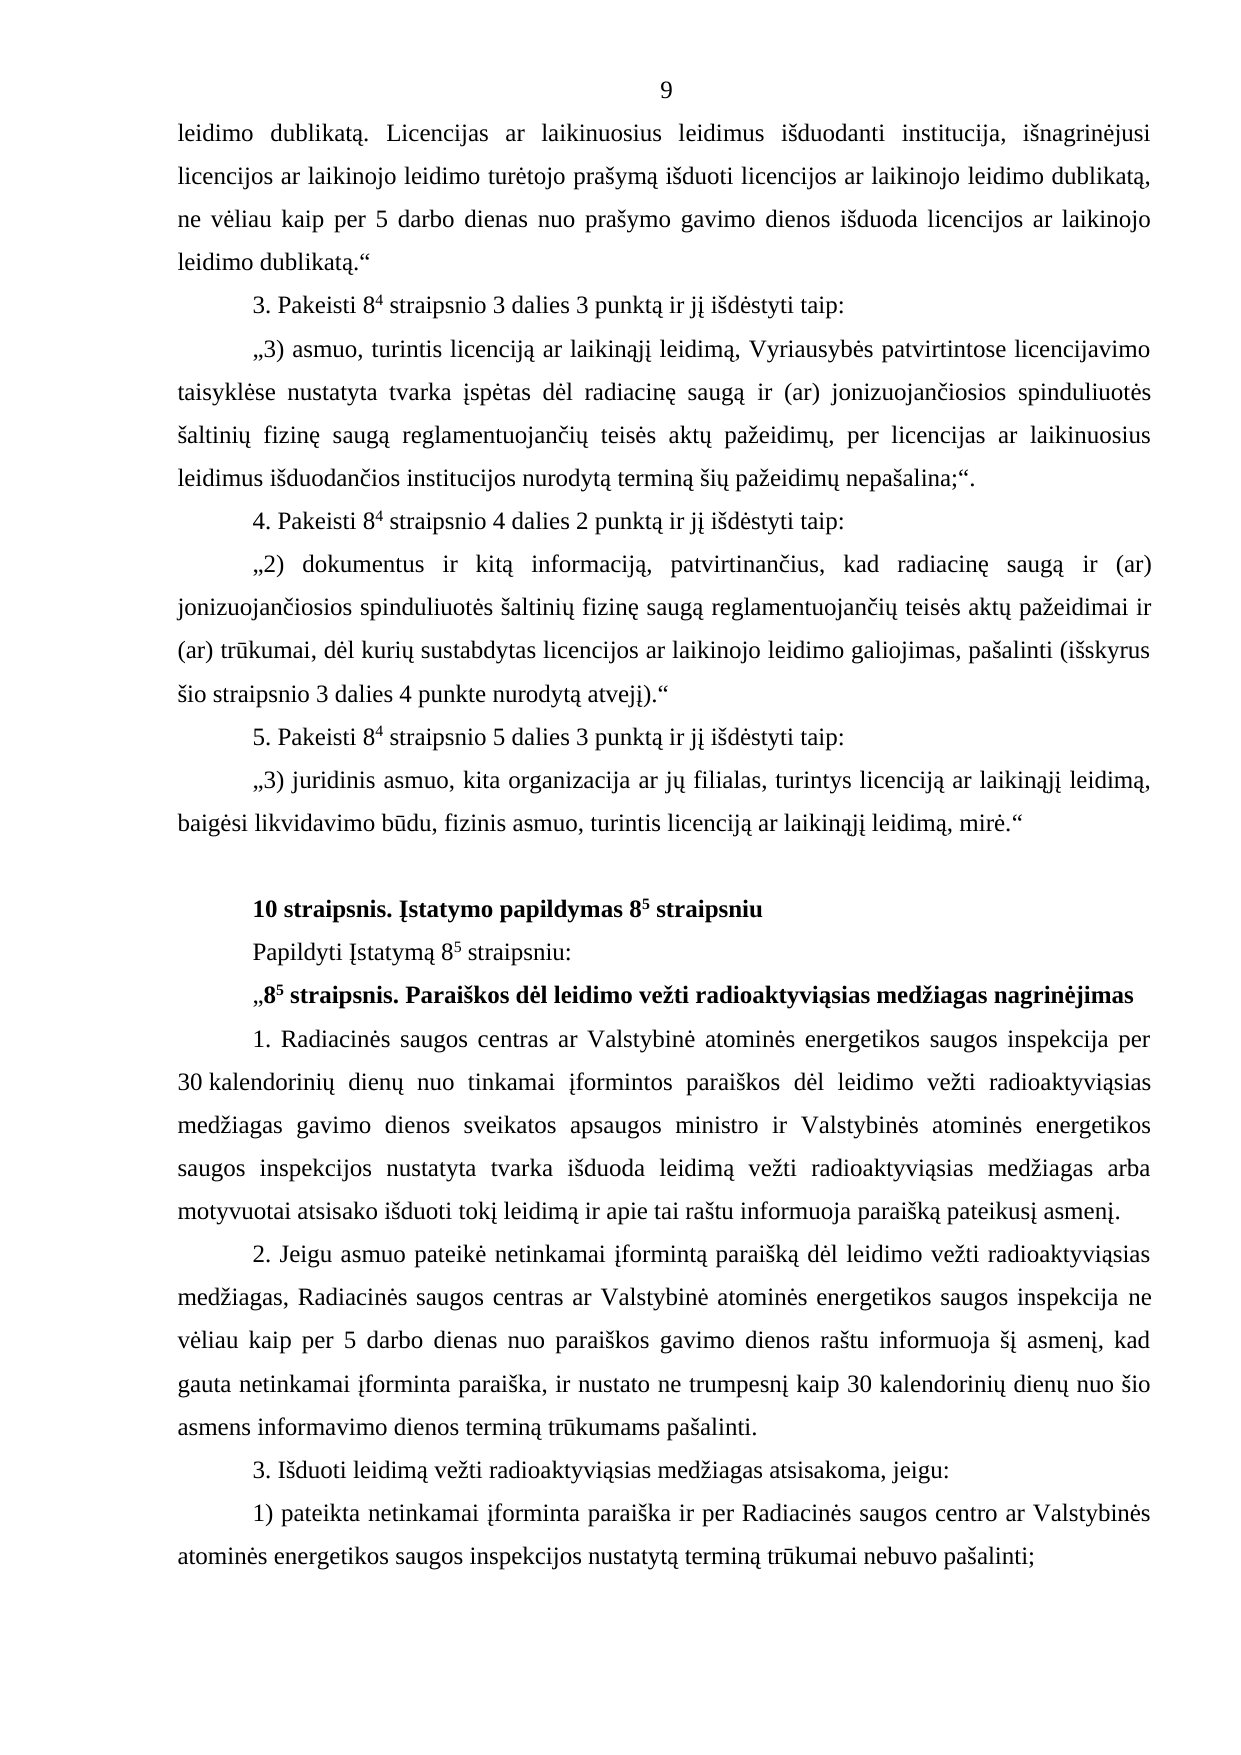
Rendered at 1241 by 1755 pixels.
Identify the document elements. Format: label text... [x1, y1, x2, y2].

text 5. Pakeisti 84 straipsnio 5 dalies 3 punktą ir jį išdėstyti taip: [177, 722, 1152, 751]
text 3. Pakeisti 84 straipsnio 3 dalies 3 punktą ir jį išdėstyti taip: [177, 291, 1152, 319]
text „85 straipsnis. Paraiškos dėl leidimo vežti radioaktyviąsias medžiagas nagrinėjimas [177, 981, 1152, 1009]
text 1) pateikta netinkamai įforminta paraiška ir per Radiacinės saugos centro ar Valstybinės atominės energetikos saugos inspekcijos nustatytą terminą trūkumai nebuvo pašalinti; [177, 1498, 1152, 1570]
text „3) asmuo, turintis licenciją ar laikinąjį leidimą, Vyriausybės patvirtintose licencijavimo taisyklėse nustatyta tvarka įspėtas dėl radiacinę saugą ir (ar) jonizuojančiosios spinduliuotės šaltinių fizinę saugą reglamentuojančių teisės aktų pažeidimų, per licencijas ar laikinuosius leidimus išduodančios institucijos nurodytą terminą šių pažeidimų nepašalina;“. [177, 334, 1152, 492]
text „3) juridinis asmuo, kita organizacija ar jų filialas, turintys licenciją ar laikinąjį leidimą, baigėsi likvidavimo būdu, fizinis asmuo, turintis licenciją ar laikinąjį leidimą, mirė.“ [177, 765, 1152, 837]
text „2) dokumentus ir kitą informaciją, patvirtinančius, kad radiacinę saugą ir (ar) jonizuojančiosios spinduliuotės šaltinių fizinę saugą reglamentuojančių teisės aktų pažeidimai ir (ar) trūkumai, dėl kurių sustabdytas licencijos ar laikinojo leidimo galiojimas, pašalinti (išskyrus šio straipsnio 3 dalies 4 punkte nurodytą atvejį).“ [177, 549, 1152, 707]
text 10 straipsnis. Įstatymo papildymas 85 straipsniu [177, 894, 1152, 923]
text 3. Išduoti leidimą vežti radioaktyviąsias medžiagas atsisakoma, jeigu: [177, 1455, 1152, 1484]
text 4. Pakeisti 84 straipsnio 4 dalies 2 punktą ir jį išdėstyti taip: [177, 506, 1152, 535]
text Papildyti Įstatymą 85 straipsniu: [177, 937, 1152, 966]
text 2. Jeigu asmuo pateikė netinkamai įformintą paraišką dėl leidimo vežti radioaktyviąsias medžiagas, Radiacinės saugos centras ar Valstybinė atominės energetikos saugos inspekcija ne vėliau kaip per 5 darbo dienas nuo paraiškos gavimo dienos raštu informuoja šį asmenį, kad gauta netinkamai įforminta paraiška, ir nustato ne trumpesnį kaip 30 kalendorinių dienų nuo šio asmens informavimo dienos terminą trūkumams pašalinti. [177, 1239, 1152, 1441]
text 1. Radiacinės saugos centras ar Valstybinė atominės energetikos saugos inspekcija per 30 kalendorinių dienų nuo tinkamai įformintos paraiškos dėl leidimo vežti radioaktyviąsias medžiagas gavimo dienos sveikatos apsaugos ministro ir Valstybinės atominės energetikos saugos inspekcijos nustatyta tvarka išduoda leidimą vežti radioaktyviąsias medžiagas arba motyvuotai atsisako išduoti tokį leidimą ir apie tai raštu informuoja paraišką pateikusį asmenį. [177, 1024, 1152, 1225]
text leidimo dublikatą. Licencijas ar laikinuosius leidimus išduodanti institucija, išnagrinėjusi licencijos ar laikinojo leidimo turėtojo prašymą išduoti licencijos ar laikinojo leidimo dublikatą, ne vėliau kaip per 5 darbo dienas nuo prašymo gavimo dienos išduoda licencijos ar laikinojo leidimo dublikatą.“ [177, 118, 1152, 276]
